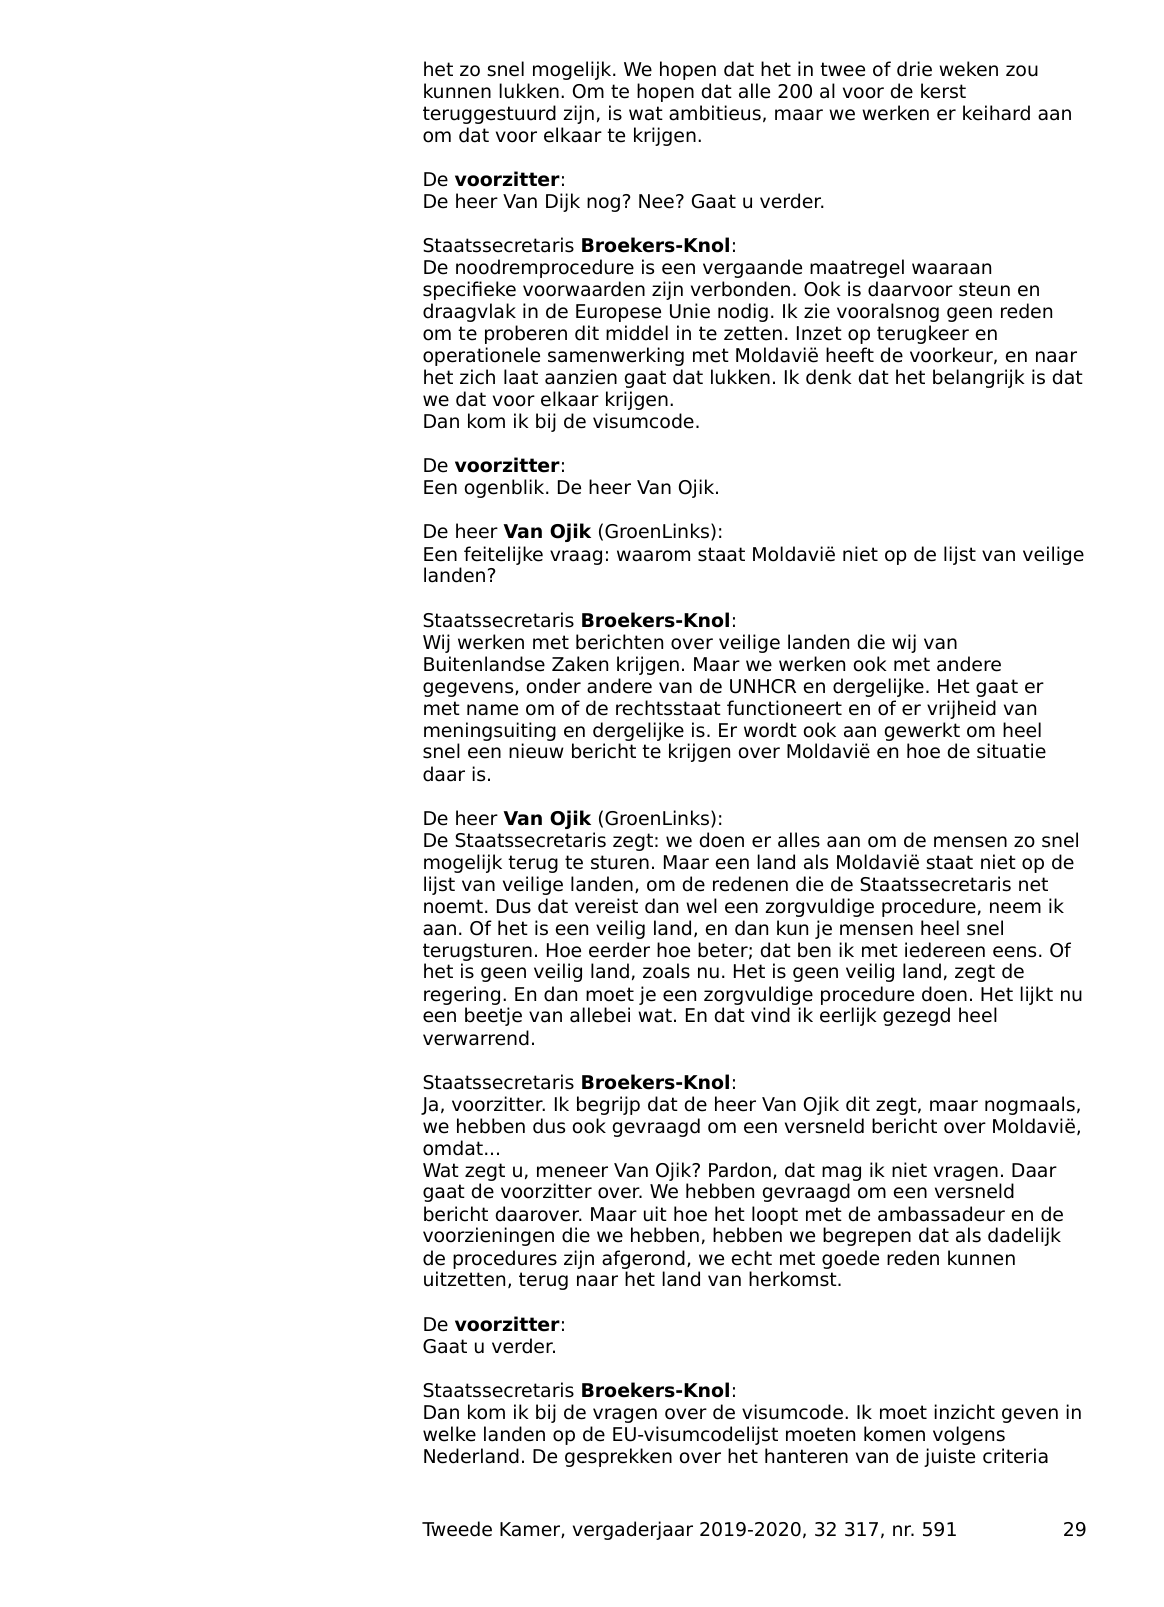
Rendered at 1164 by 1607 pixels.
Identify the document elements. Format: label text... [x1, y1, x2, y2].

text Wij werken met berichten over veilige landen die wij van Buitenlandse Zaken krijgen. Maar we werken ook met andere gegevens, onder andere van de UNHCR en dergelijke. Het gaat er met name om of de rechtsstaat functioneert en of er vrijheid van meningsuiting en dergelijke is. Er wordt ook aan gewerkt om heel snel een nieuw bericht te krijgen over Moldavië en hoe de situatie daar is. [422, 632, 1087, 785]
text Een ogenblik. De heer Van Ojik. [422, 477, 1087, 499]
text De voorzitter: [422, 1313, 1087, 1336]
text Staatssecretaris Broekers-Knol: [422, 609, 1087, 632]
text De Staatssecretaris zegt: we doen er alles aan om de mensen zo snel mogelijk terug te sturen. Maar een land als Moldavië staat niet op de lijst van veilige landen, om de redenen die de Staatssecretaris net noemt. Dus dat vereist dan wel een zorgvuldige procedure, neem ik aan. Of het is een veilig land, en dan kun je mensen heel snel terugsturen. Hoe eerder hoe beter; dat ben ik met iedereen eens. Of het is geen veilig land, zoals nu. Het is geen veilig land, zegt de regering. En dan moet je een zorgvuldige procedure doen. Het lijkt nu een beetje van allebei wat. En dat vind ik eerlijk gezegd heel verwarrend. [422, 829, 1087, 1049]
text Staatssecretaris Broekers-Knol: [422, 1380, 1087, 1402]
text De heer Van Dijk nog? Nee? Gaat u verder. [422, 191, 1087, 213]
text het zo snel mogelijk. We hopen dat het in twee of drie weken zou kunnen lukken. Om te hopen dat alle 200 al voor de kerst teruggestuurd zijn, is wat ambitieus, maar we werken er keihard aan om dat voor elkaar te krijgen. [422, 59, 1087, 147]
text De heer Van Ojik (GroenLinks): [422, 808, 1087, 829]
text Dan kom ik bij de vragen over de visumcode. Ik moet inzicht geven in welke landen op de EU-visumcodelijst moeten komen volgens Nederland. De gesprekken over het hanteren van de juiste criteria [422, 1402, 1087, 1468]
text De voorzitter: [422, 169, 1087, 191]
text Wat zegt u, meneer Van Ojik? Pardon, dat mag ik niet vragen. Daar gaat de voorzitter over. We hebben gevraagd om een versneld bericht daarover. Maar uit hoe het loopt met de ambassadeur en de voorzieningen die we hebben, hebben we begrepen dat als dadelijk de procedures zijn afgerond, we echt met goede reden kunnen uitzetten, terug naar het land van herkomst. [422, 1159, 1087, 1291]
text De heer Van Ojik (GroenLinks): [422, 521, 1087, 543]
text De noodremprocedure is een vergaande maatregel waaraan specifieke voorwaarden zijn verbonden. Ook is daarvoor steun en draagvlak in de Europese Unie nodig. Ik zie vooralsnog geen reden om te proberen dit middel in te zetten. Inzet op terugkeer en operationele samenwerking met Moldavië heeft de voorkeur, en naar het zich laat aanzien gaat dat lukken. Ik denk dat het belangrijk is dat we dat voor elkaar krijgen. [422, 257, 1087, 411]
text Dan kom ik bij de visumcode. [422, 411, 1087, 433]
text Staatssecretaris Broekers-Knol: [422, 1072, 1087, 1093]
text De voorzitter: [422, 455, 1087, 477]
text Ja, voorzitter. Ik begrijp dat de heer Van Ojik dit zegt, maar nogmaals, we hebben dus ook gevraagd om een versneld bericht over Moldavië, omdat... [422, 1093, 1087, 1159]
text Een feitelijke vraag: waarom staat Moldavië niet op de lijst van veilige landen? [422, 543, 1087, 587]
text Gaat u verder. [422, 1336, 1087, 1357]
text Staatssecretaris Broekers-Knol: [422, 235, 1087, 257]
